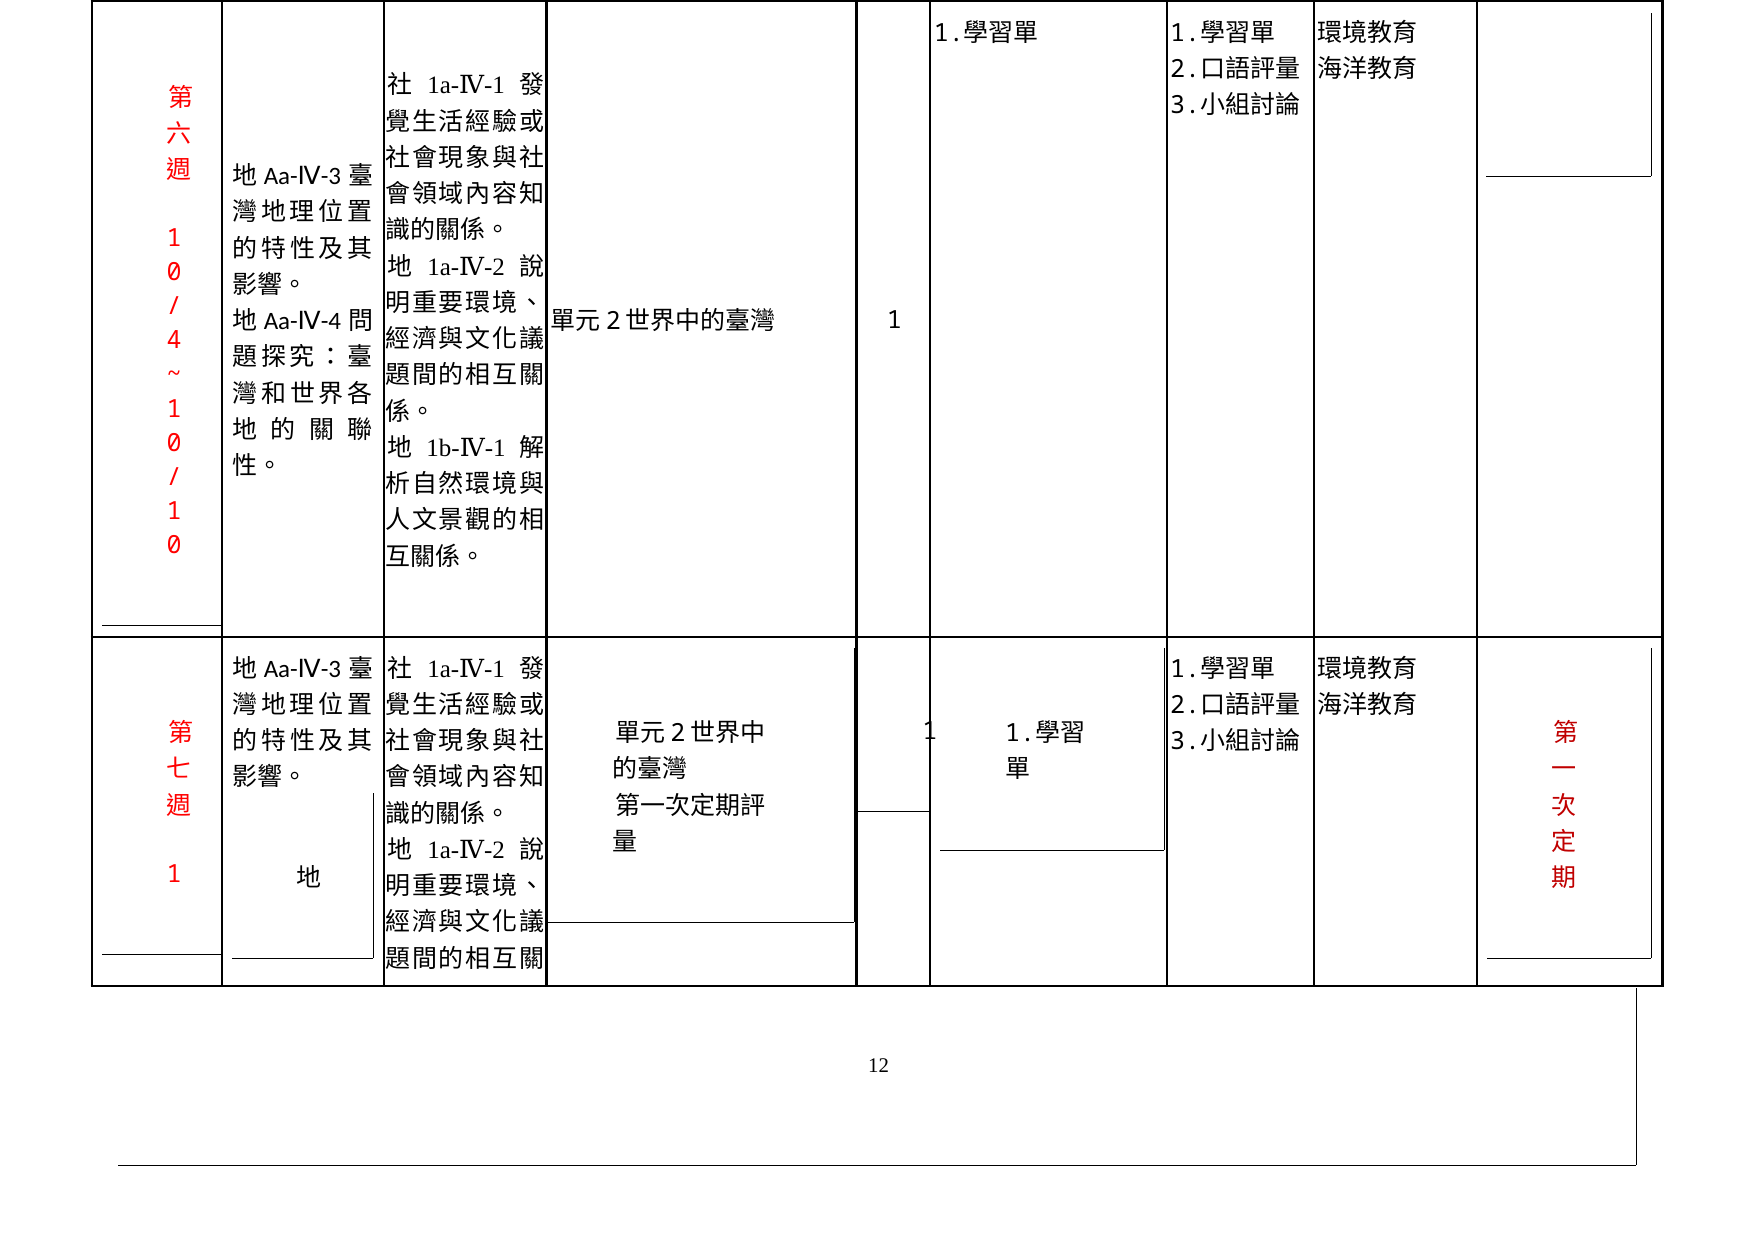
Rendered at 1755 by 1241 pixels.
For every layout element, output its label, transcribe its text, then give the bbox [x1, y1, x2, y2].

table_cell 1.學習單 2.口語評量 3.小組討論 [1168, 2, 1313, 636]
table_cell 1 [858, 2, 929, 636]
table_cell 環境教育 海洋教育 [1315, 638, 1476, 985]
table_cell 地Aa-Ⅳ-3臺灣地理位置的特性及其影響。 地 [223, 638, 383, 985]
table_cell 社1a-Ⅳ-1發覺生活經驗或社會現象與社會領域內容知識的關係。 地1a-Ⅳ-2說明重要環境、經濟與文化議題間的相互關係。 地1b-Ⅳ-1解析自然環境與人文景觀的相互關係。 [385, 2, 545, 636]
table_cell 1.學習單 2.口語評量 3.小組討論 [1168, 638, 1313, 985]
table_cell 單元2世界中的臺灣 [548, 2, 855, 636]
table_cell 單元2世界中的臺灣 第一次定期評量 [548, 638, 855, 985]
table_cell [1478, 2, 1661, 636]
table_cell 1 [858, 812, 929, 985]
table_cell 1 [858, 638, 929, 811]
table_cell 第六週 10/4~10/10 [93, 2, 221, 636]
table_cell 第一次定期 [1478, 638, 1661, 985]
table_cell 1.學習單 [931, 2, 1166, 636]
table_cell 1.學習單 [931, 638, 1166, 985]
table_cell 地Aa-Ⅳ-3臺灣地理位置的特性及其影響。 地Aa-Ⅳ-4問題探究：臺灣和世界各地的關聯性。 [223, 2, 383, 636]
table_cell 社1a-Ⅳ-1發覺生活經驗或社會現象與社會領域內容知識的關係。 地1a-Ⅳ-2說明重要環境、經濟與文化議題間的相互關 [385, 638, 545, 985]
table_cell 環境教育 海洋教育 [1315, 2, 1476, 636]
table_cell 第七週 1 [93, 638, 221, 985]
